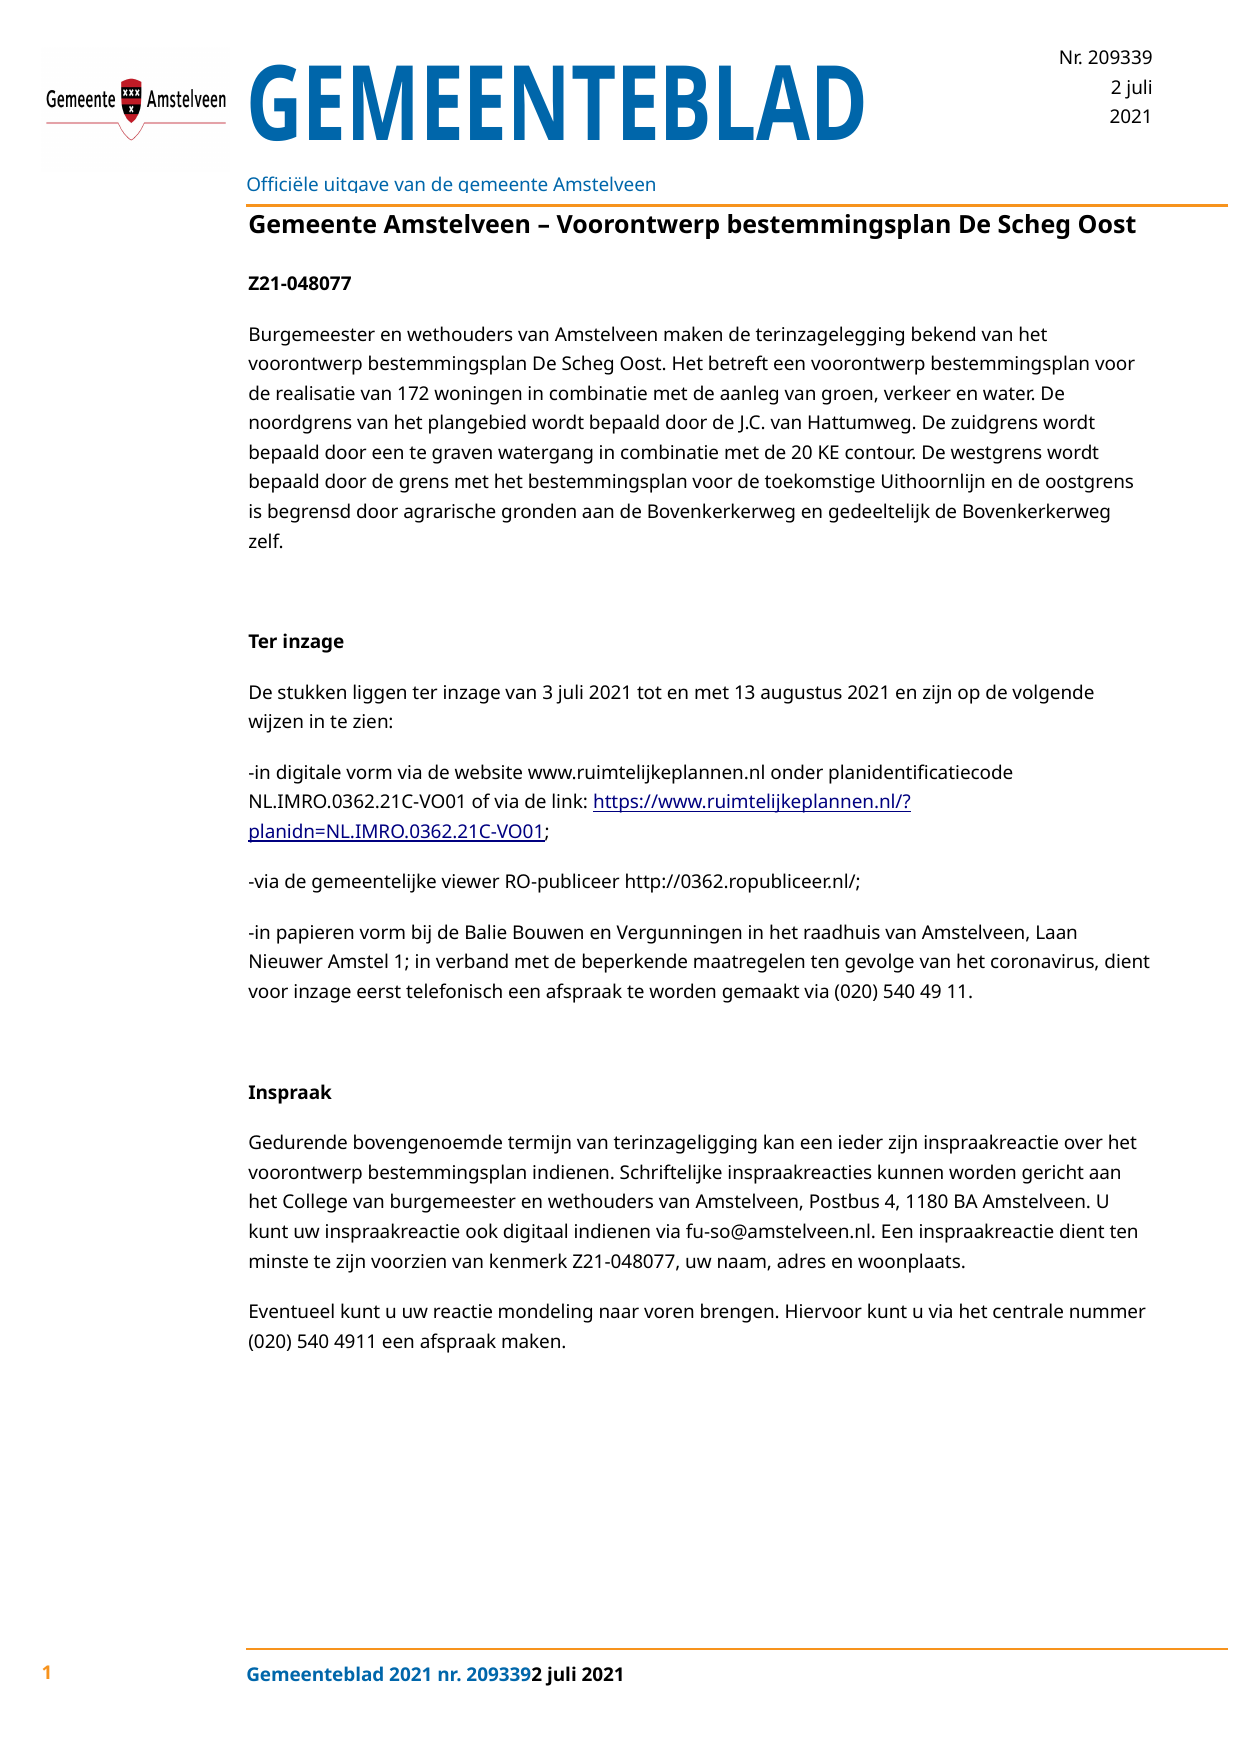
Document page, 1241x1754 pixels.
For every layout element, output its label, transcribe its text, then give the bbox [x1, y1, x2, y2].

text -in digitale vorm via de website www.ruimtelijkeplannen.nl onder planidentificatiecode NL.IMRO.0362.21C-VO01 of via de link: https://www.ruimtelijkeplannen.nl/?planidn=NL.IMRO.0362.21C-VO01; [248, 759, 1152, 844]
text -in papieren vorm bij de Balie Bouwen en Vergunningen in het raadhuis van Amstelveen, Laan Nieuwer Amstel 1; in verband met de beperkende maatregelen ten gevolge van het coronavirus, dient voor inzage eerst telefonisch een afspraak te worden gemaakt via (020) 540 49 11. [248, 919, 1152, 1004]
text De stukken liggen ter inzage van 3 juli 2021 tot en met 13 augustus 2021 en zijn op de volgende wijzen in te zien: [248, 679, 1152, 734]
text Z21-048077 [248, 270, 1152, 296]
text Inspraak [248, 1079, 1152, 1105]
text Ter inzage [248, 629, 1152, 654]
text Gemeente Amstelveen – Voorontwerp bestemmingsplan De Scheg Oost [248, 207, 1152, 241]
text Eventueel kunt u uw reactie mondeling naar voren brengen. Hiervoor kunt u via het centrale nummer (020) 540 4911 een afspraak maken. [248, 1298, 1152, 1353]
text Gedurende bovengenoemde termijn van terinzageligging kan een ieder zijn inspraakreactie over het voorontwerp bestemmingsplan indienen. Schriftelijke inspraakreacties kunnen worden gericht aan het College van burgemeester en wethouders van Amstelveen, Postbus 4, 1180 BA Amstelveen. U kunt uw inspraakreactie ook digitaal indienen via fu-so@amstelveen.nl. Een inspraakreactie dient ten minste te zijn voorzien van kenmerk Z21-048077, uw naam, adres en woonplaats. [248, 1129, 1152, 1273]
picture [41, 47, 231, 172]
text -via de gemeentelijke viewer RO-publiceer http://0362.ropubliceer.nl/; [248, 869, 1152, 894]
text Burgemeester en wethouders van Amstelveen maken de terinzagelegging bekend van het voorontwerp bestemmingsplan De Scheg Oost. Het betreft een voorontwerp bestemmingsplan voor de realisatie van 172 woningen in combinatie met de aanleg van groen, verkeer en water. De noordgrens van het plangebied wordt bepaald door de J.C. van Hattumweg. De zuidgrens wordt bepaald door een te graven watergang in combinatie met de 20 KE contour. De westgrens wordt bepaald door de grens met het bestemmingsplan voor de toekomstige Uithoornlijn en de oostgrens is begrensd door agrarische gronden aan de Bovenkerkerweg en gedeeltelijk de Bovenkerkerweg zelf. [248, 321, 1152, 553]
